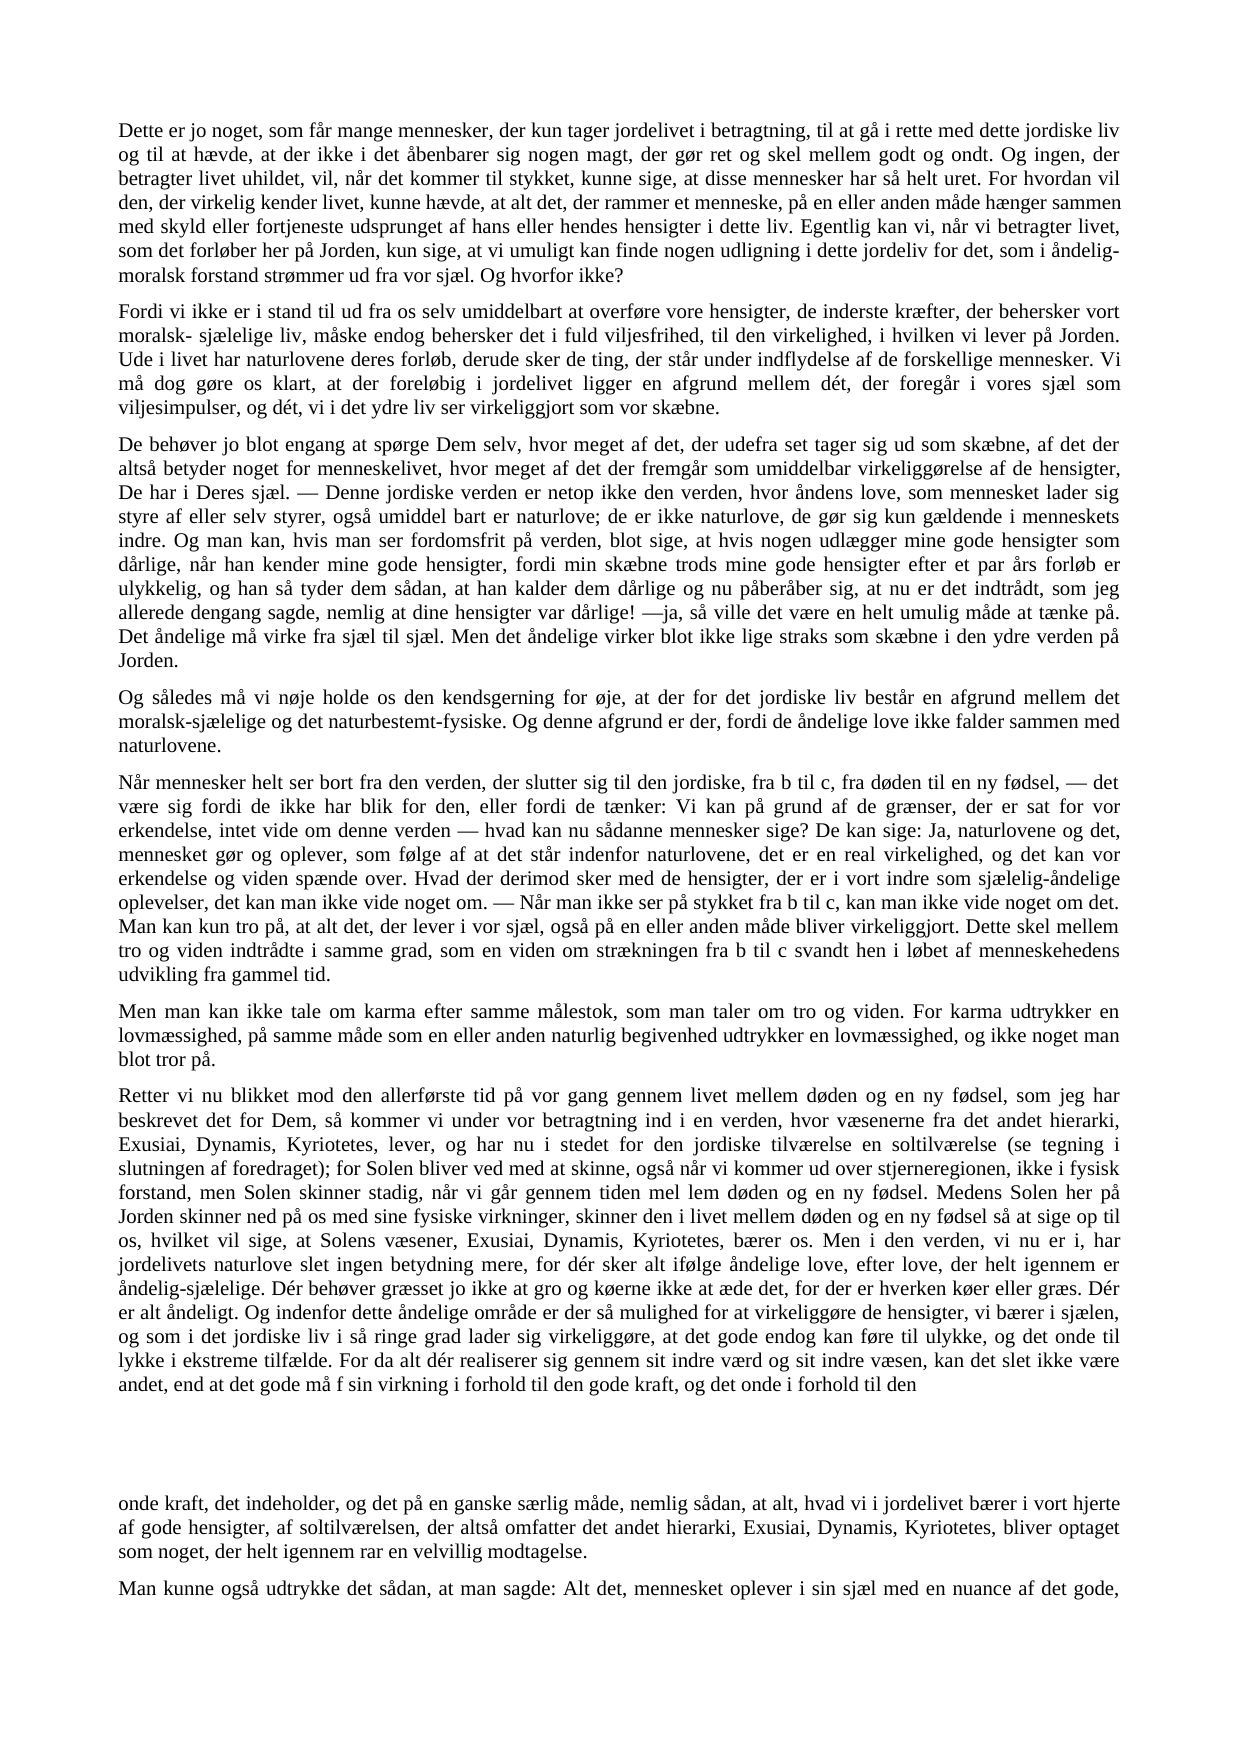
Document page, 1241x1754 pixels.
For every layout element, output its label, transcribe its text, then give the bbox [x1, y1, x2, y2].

text onde kraft, det indeholder, og det på en ganske særlig måde, nemlig sådan, at alt, hvad vi i jordelivet bærer i vort hjerte af gode hensigter, af soltilværelsen, der altså omfatter det andet hierarki, Exusiai, Dynamis, Kyriotetes, bliver optaget som noget, der helt igennem rar en velvillig modtagelse. [118, 1491, 1122, 1563]
text Fordi vi ikke er i stand til ud fra os selv umiddelbart at overføre vore hensigter, de inderste kræfter, der behersker vort moralsk- sjælelige liv, måske endog behersker det i fuld viljesfrihed, til den virkelighed, i hvilken vi lever på Jorden. Ude i livet har naturlovene deres forløb, derude sker de ting, der står under indflydelse af de forskellige mennesker. Vi må dog gøre os klart, at der foreløbig i jordelivet ligger en afgrund mellem dét, der foregår i vores sjæl som viljesimpulser, og dét, vi i det ydre liv ser virkeliggjort som vor skæbne. [118, 299, 1122, 419]
text Man kunne også udtrykke det sådan, at man sagde: Alt det, mennesket oplever i sin sjæl med en nuance af det gode, [118, 1576, 1122, 1600]
text Retter vi nu blikket mod den allerførste tid på vor gang gennem livet mellem døden og en ny fødsel, som jeg har beskrevet det for Dem, så kommer vi under vor betragtning ind i en verden, hvor væsenerne fra det andet hierarki, Exusiai, Dynamis, Kyriotetes, lever, og har nu i stedet for den jordiske tilværelse en soltilværelse (se tegning i slutningen af foredraget); for Solen bliver ved med at skinne, også når vi kommer ud over stjerneregionen, ikke i fysisk forstand, men Solen skinner stadig, når vi går gennem tiden mel lem døden og en ny fødsel. Medens Solen her på Jorden skinner ned på os med sine fysiske virkninger, skinner den i livet mellem døden og en ny fødsel så at sige op til os, hvilket vil sige, at Solens væsener, Exusiai, Dynamis, Kyriotetes, bærer os. Men i den verden, vi nu er i, har jordelivets naturlove slet ingen betydning mere, for dér sker alt ifølge åndelige love, efter love, der helt igennem er åndelig-sjælelige. Dér behøver græsset jo ikke at gro og køerne ikke at æde det, for der er hverken køer eller græs. Dér er alt åndeligt. Og indenfor dette åndelige område er der så mulighed for at virkeliggøre de hensigter, vi bærer i sjælen, og som i det jordiske liv i så ringe grad lader sig virkeliggøre, at det gode endog kan føre til ulykke, og det onde til lykke i ekstreme tilfælde. For da alt dér realiserer sig gennem sit indre værd og sit indre væsen, kan det slet ikke være andet, end at det gode må f sin virkning i forhold til den gode kraft, og det onde i forhold til den [118, 1083, 1122, 1396]
text Men man kan ikke tale om karma efter samme målestok, som man taler om tro og viden. For karma udtrykker en lovmæssighed, på samme måde som en eller anden naturlig begivenhed udtrykker en lovmæssighed, og ikke noget man blot tror på. [118, 999, 1122, 1071]
text Når mennesker helt ser bort fra den verden, der slutter sig til den jordiske, fra b til c, fra døden til en ny fødsel, — det være sig fordi de ikke har blik for den, eller fordi de tænker: Vi kan på grund af de grænser, der er sat for vor erkendelse, intet vide om denne verden — hvad kan nu sådanne mennesker sige? De kan sige: Ja, naturlovene og det, mennesket gør og oplever, som følge af at det står indenfor naturlovene, det er en real virkelighed, og det kan vor erkendelse og viden spænde over. Hvad der derimod sker med de hensigter, der er i vort indre som sjælelig-åndelige oplevelser, det kan man ikke vide noget om. — Når man ikke ser på stykket fra b til c, kan man ikke vide noget om det. Man kan kun tro på, at alt det, der lever i vor sjæl, også på en eller anden måde bliver virkeliggjort. Dette skel mellem tro og viden indtrådte i samme grad, som en viden om strækningen fra b til c svandt hen i løbet af menneskehedens udvikling fra gammel tid. [118, 770, 1122, 986]
text De behøver jo blot engang at spørge Dem selv, hvor meget af det, der udefra set tager sig ud som skæbne, af det der altså betyder noget for menneskelivet, hvor meget af det der fremgår som umiddelbar virkeliggørelse af de hensigter, De har i Deres sjæl. — Denne jordiske verden er netop ikke den verden, hvor åndens love, som mennesket lader sig styre af eller selv styrer, også umiddel bart er naturlove; de er ikke naturlove, de gør sig kun gældende i menneskets indre. Og man kan, hvis man ser fordomsfrit på verden, blot sige, at hvis nogen udlægger mine gode hensigter som dårlige, når han kender mine gode hensigter, fordi min skæbne trods mine gode hensigter efter et par års forløb er ulykkelig, og han så tyder dem sådan, at han kalder dem dårlige og nu påberåber sig, at nu er det indtrådt, som jeg allerede dengang sagde, nemlig at dine hensigter var dårlige! —ja, så ville det være en helt umulig måde at tænke på. Det åndelige må virke fra sjæl til sjæl. Men det åndelige virker blot ikke lige straks som skæbne i den ydre verden på Jorden. [118, 432, 1122, 672]
text Og således må vi nøje holde os den kendsgerning for øje, at der for det jordiske liv består en afgrund mellem det moralsk-sjælelige og det naturbestemt-fysiske. Og denne afgrund er der, fordi de åndelige love ikke falder sammen med naturlovene. [118, 685, 1122, 757]
text Dette er jo noget, som får mange mennesker, der kun tager jordelivet i betragtning, til at gå i rette med dette jordiske liv og til at hævde, at der ikke i det åbenbarer sig nogen magt, der gør ret og skel mellem godt og ondt. Og ingen, der betragter livet uhildet, vil, når det kommer til stykket, kunne sige, at disse mennesker har så helt uret. For hvordan vil den, der virkelig kender livet, kunne hævde, at alt det, der rammer et menneske, på en eller anden måde hænger sammen med skyld eller fortjeneste udsprunget af hans eller hendes hensigter i dette liv. Egentlig kan vi, når vi betragter livet, som det forløber her på Jorden, kun sige, at vi umuligt kan finde nogen udligning i dette jordeliv for det, som i åndelig-moralsk forstand strømmer ud fra vor sjæl. Og hvorfor ikke? [118, 118, 1122, 287]
